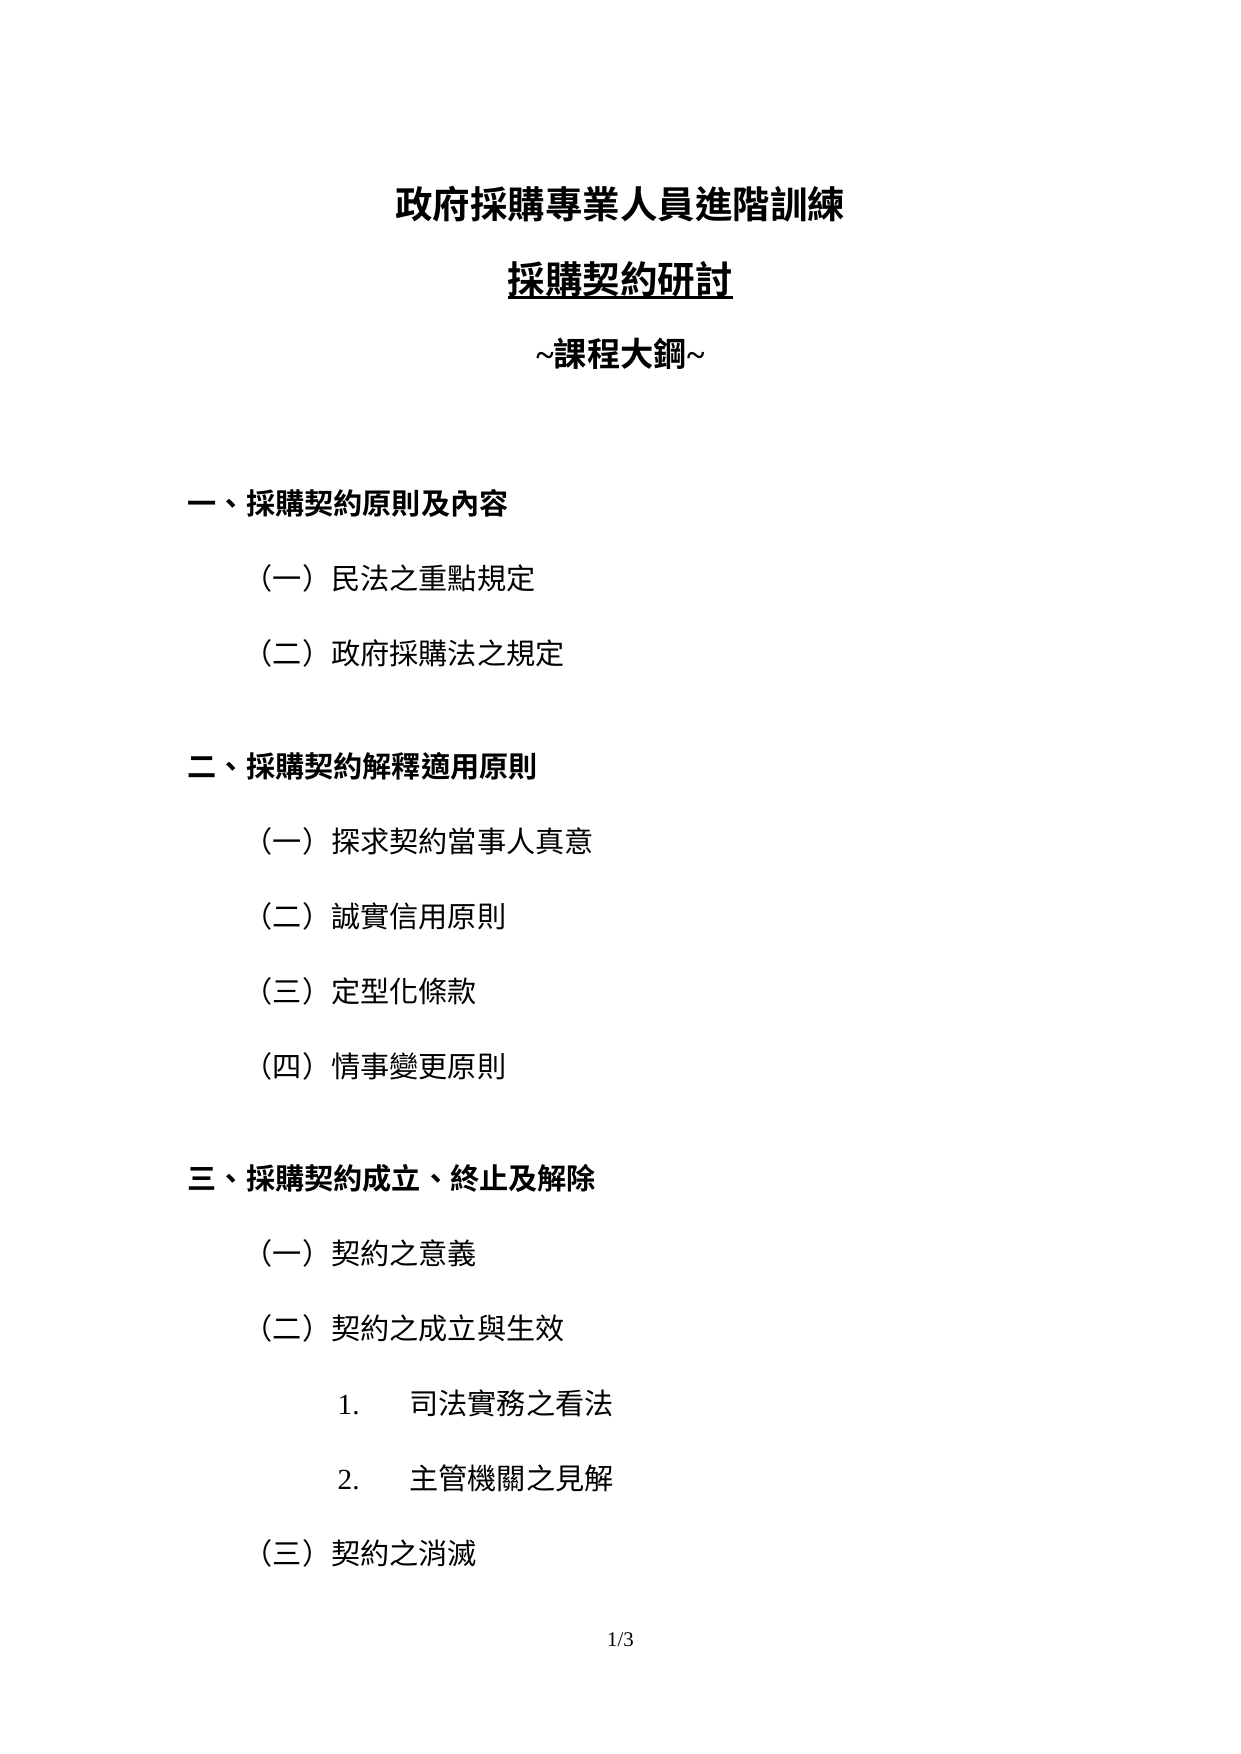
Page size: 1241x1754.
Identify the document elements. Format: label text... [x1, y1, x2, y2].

text 一、採購契約原則及內容 [187, 464, 1053, 539]
text 三、採購契約成立、終止及解除 [187, 1139, 1053, 1214]
text （三）契約之消滅 [187, 1514, 1053, 1589]
text （二）誠實信用原則 [187, 877, 1053, 952]
text （一）探求契約當事人真意 [187, 802, 1053, 877]
list 主管機關之見解 [337, 1439, 1053, 1514]
text （一）契約之意義 [187, 1214, 1053, 1289]
text （一）民法之重點規定 [187, 539, 1053, 614]
text （二）契約之成立與生效 [187, 1289, 1053, 1364]
text （三）定型化條款 [187, 952, 1053, 1027]
text （二）政府採購法之規定 [187, 614, 1053, 689]
text 二、採購契約解釋適用原則 [187, 727, 1053, 802]
text ~課程大鋼~ [187, 314, 1053, 389]
text （四）情事變更原則 [187, 1027, 1053, 1102]
list 司法實務之看法 [337, 1364, 1053, 1439]
text 採購契約研討 [187, 239, 1053, 314]
text 政府採購專業人員進階訓練 [187, 164, 1053, 239]
